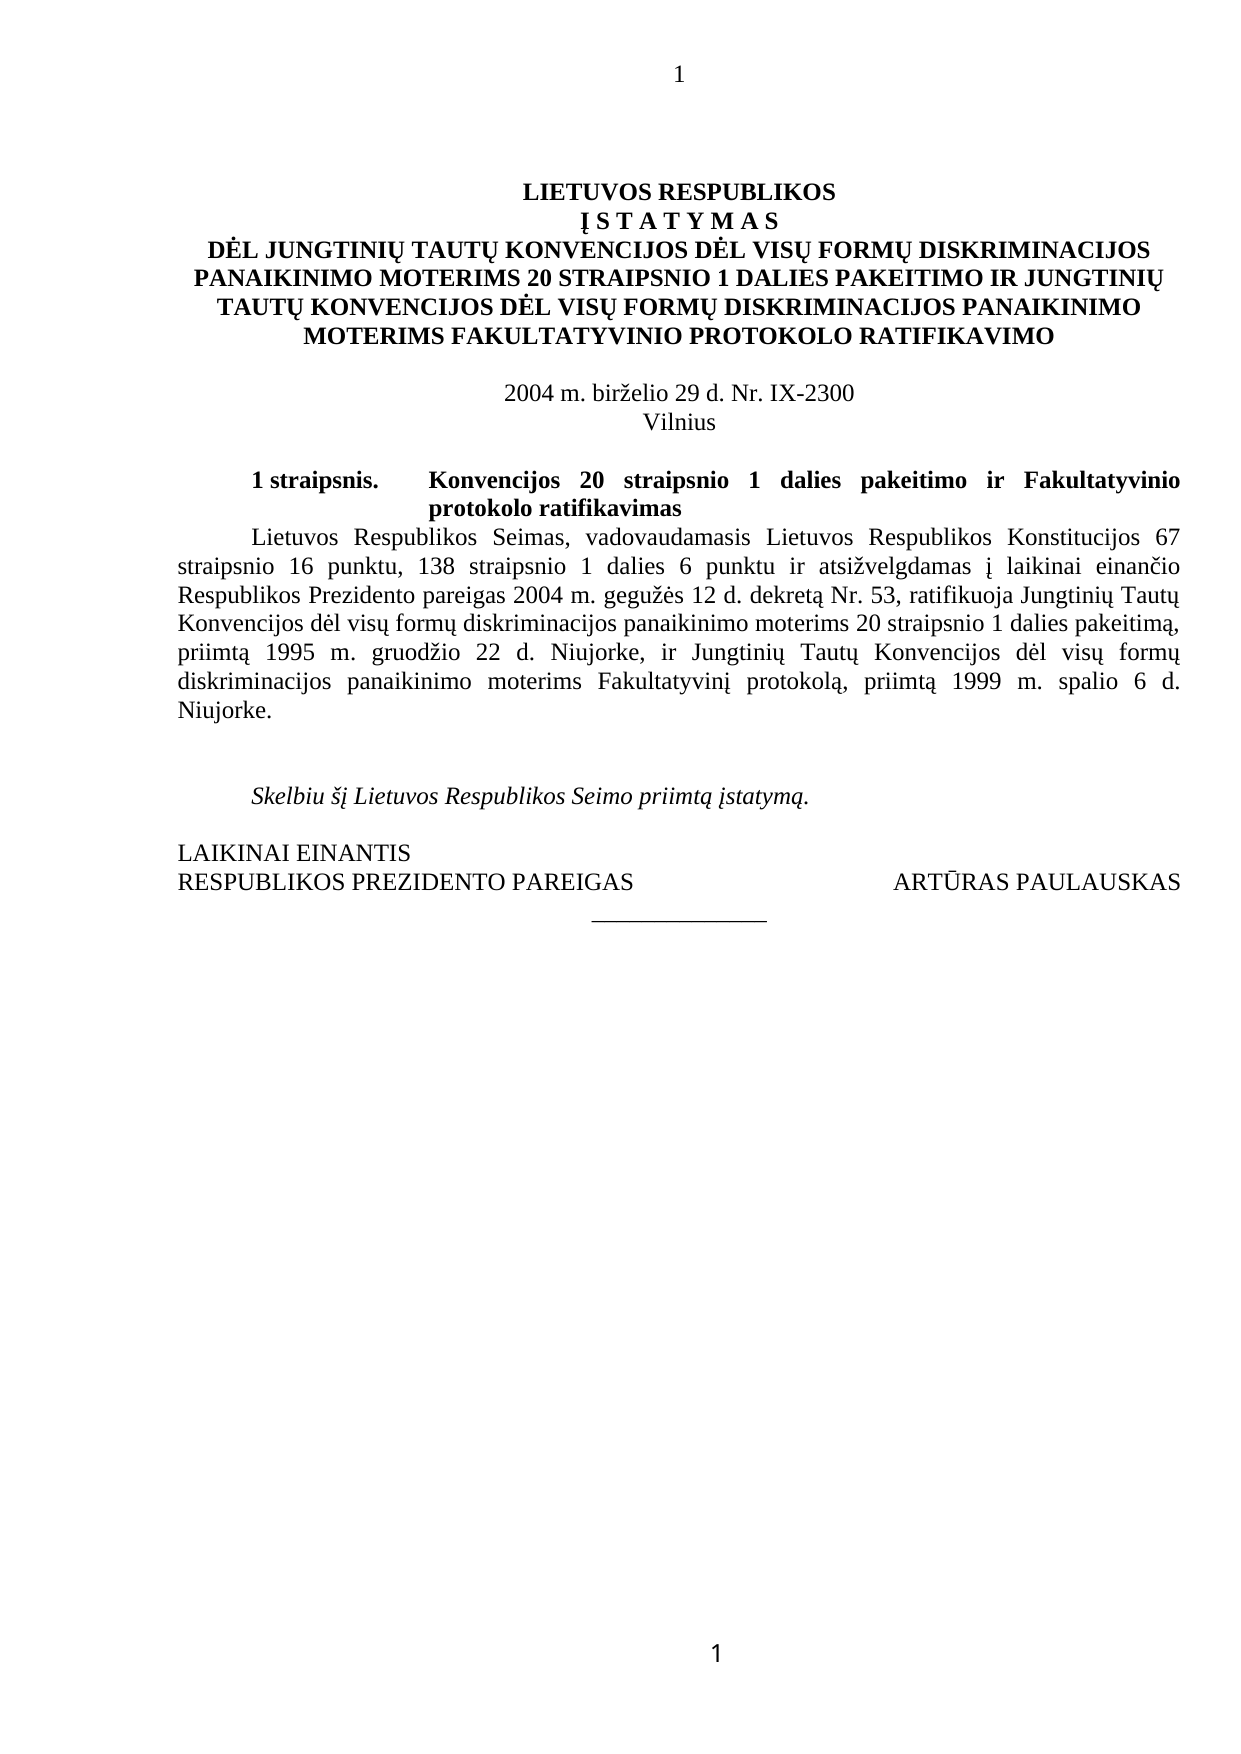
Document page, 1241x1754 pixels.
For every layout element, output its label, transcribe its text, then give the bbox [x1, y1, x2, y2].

text Lietuvos Respublikos Seimas, vadovaudamasis Lietuvos Respublikos Konstitucijos 67 straipsnio 16 punktu, 138 straipsnio 1 dalies 6 punktu ir atsižvelgdamas į laikinai einančio Respublikos Prezidento pareigas 2004 m. gegužės 12 d. dekretą Nr. 53, ratifikuoja Jungtinių Tautų Konvencijos dėl visų formų diskriminacijos panaikinimo moterims 20 straipsnio 1 dalies pakeitimą, priimtą 1995 m. gruodžio 22 d. Niujorke, ir Jungtinių Tautų Konvencijos dėl visų formų diskriminacijos panaikinimo moterims Fakultatyvinį protokolą, priimtą 1999 m. spalio 6 d. Niujorke. [177, 522, 1181, 723]
text ______________ [177, 896, 1181, 925]
text Į S T A T Y M A S [177, 206, 1181, 235]
text LAIKINAI EINANTIS [177, 838, 1181, 867]
text Skelbiu šį Lietuvos Respublikos Seimo priimtą įstatymą. [177, 781, 1181, 810]
text 1 straipsnis. Konvencijos 20 straipsnio 1 dalies pakeitimo ir Fakultatyvinio protokolo ratifikavimas [251, 465, 1181, 522]
text RESPUBLIKOS PREZIDENTO PAREIGAS ARTŪRAS PAULAUSKAS [177, 867, 1181, 896]
text LIETUVOS RESPUBLIKOS [177, 177, 1181, 206]
text 2004 m. birželio 29 d. Nr. IX-2300 [177, 378, 1181, 407]
text DĖL JUNGTINIŲ TAUTŲ KONVENCIJOS DĖL VISŲ FORMŲ DISKRIMINACIJOS PANAIKINIMO MOTERIMS 20 STRAIPSNIO 1 DALIES PAKEITIMO IR JUNGTINIŲ TAUTŲ KONVENCIJOS DĖL VISŲ FORMŲ DISKRIMINACIJOS PANAIKINIMO MOTERIMS FAKULTATYVINIO PROTOKOLO RATIFIKAVIMO [177, 235, 1181, 350]
text Vilnius [177, 407, 1181, 436]
